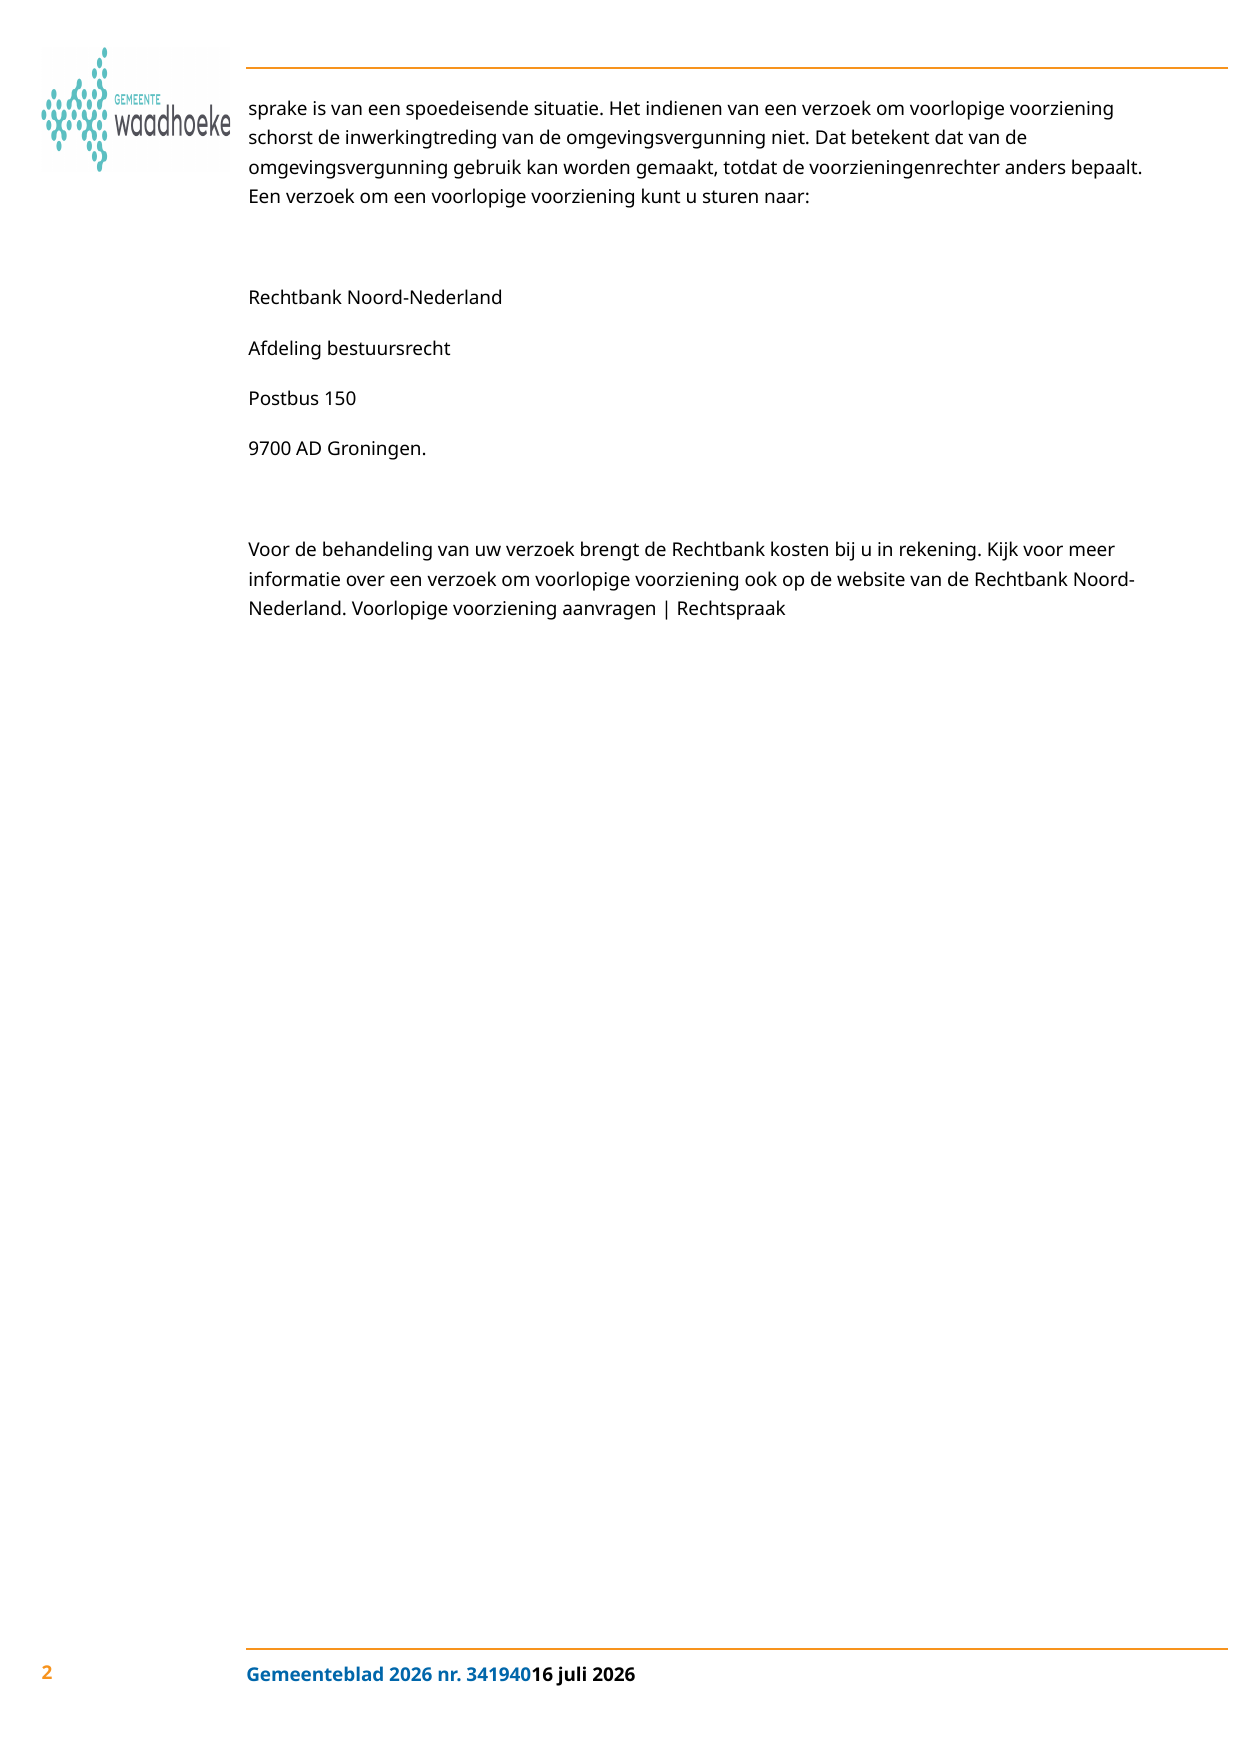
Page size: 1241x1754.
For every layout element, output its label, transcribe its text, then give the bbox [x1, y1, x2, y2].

text Postbus 150 [248, 385, 1152, 411]
text sprake is van een spoedeisende situatie. Het indienen van een verzoek om voorlopige voorziening schorst de inwerkingtreding van de omgevingsvergunning niet. Dat betekent dat van de omgevingsvergunning gebruik kan worden gemaakt, totdat de voorzieningenrechter anders bepaalt. Een verzoek om een voorlopige voorziening kunt u sturen naar: [248, 95, 1152, 209]
text Voor de behandeling van uw verzoek brengt de Rechtbank kosten bij u in rekening. Kijk voor meer informatie over een verzoek om voorlopige voorziening ook op de website van de Rechtbank Noord-Nederland. Voorlopige voorziening aanvragen | Rechtspraak [248, 536, 1152, 621]
picture [41, 47, 231, 172]
text 9700 AD Groningen. [248, 436, 1152, 461]
text Afdeling bestuursrecht [248, 335, 1152, 361]
text Rechtbank Noord-Nederland [248, 284, 1152, 310]
